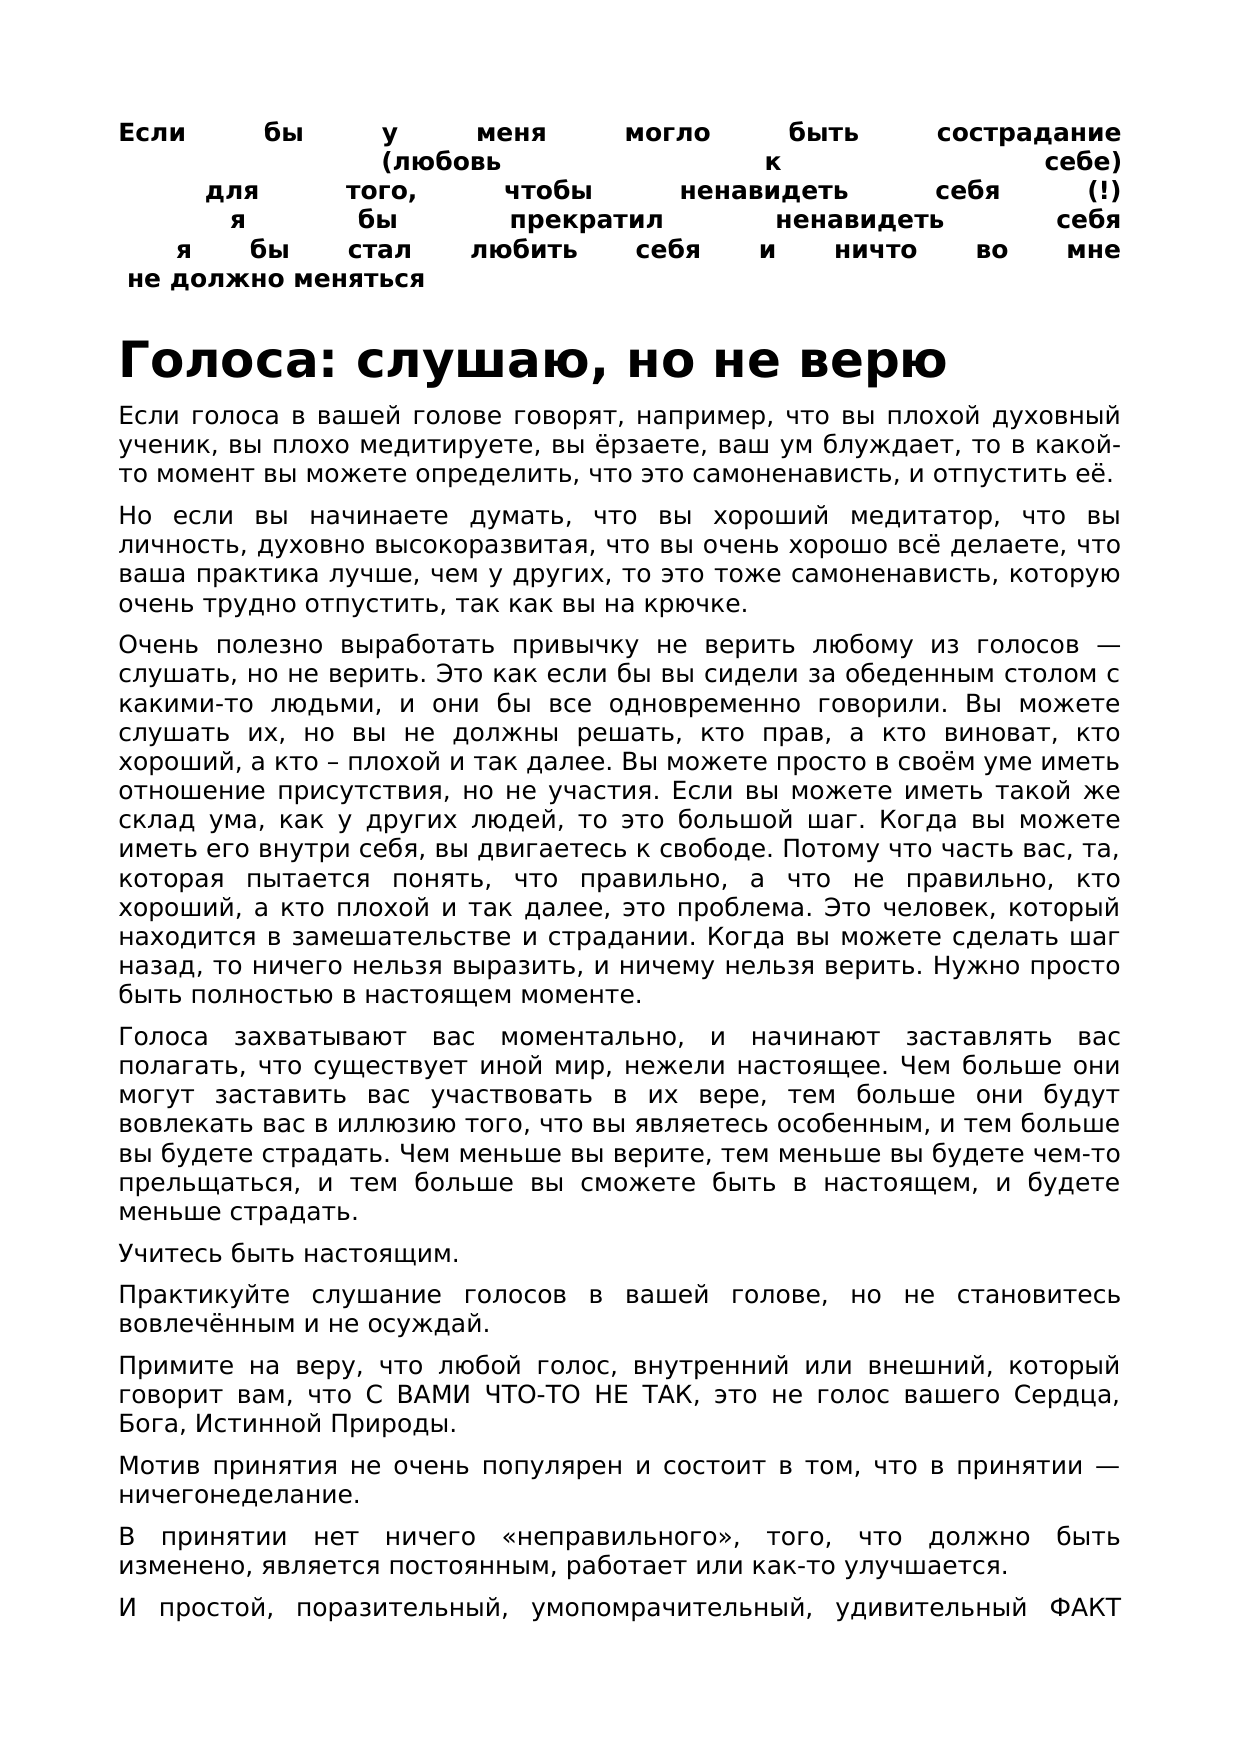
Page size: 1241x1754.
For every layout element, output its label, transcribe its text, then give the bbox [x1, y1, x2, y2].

text В принятии нет ничего «неправильного», того, что должно быть изменено, является постоянным, работает или как-то улучшается. [118, 1522, 1122, 1581]
text Мотив принятия не очень популярен и состоит в том, что в принятии — ничегонеделание. [118, 1451, 1122, 1510]
text Учитесь быть настоящим. [118, 1239, 1122, 1268]
text Практикуйте слушание голосов в вашей голове, но не становитесь вовлечённым и не осуждай. [118, 1281, 1122, 1339]
subtitle Голоса: слушаю, но не верю [118, 331, 1122, 389]
text Голоса захватывают вас моментально, и начинают заставлять вас полагать, что существует иной мир, нежели настоящее. Чем больше они могут заставить вас участвовать в их вере, тем больше они будут вовлекать вас в иллюзию того, что вы являетесь особенным, и тем больше вы будете страдать. Чем меньше вы верите, тем меньше вы будете чем-то прельщаться, и тем больше вы сможете быть в настоящем, и будете меньше страдать. [118, 1022, 1122, 1226]
text Если бы у меня могло быть сострадание (любовь к себе) для того, чтобы ненавидеть себя (!) я бы прекратил ненавидеть себя я бы стал любить себя и ничто во мне не должно меняться [118, 118, 1122, 293]
text Если голоса в вашей голове говорят, например, что вы плохой духовный ученик, вы плохо медитируете, вы ёрзаете, ваш ум блуждает, то в какой-то момент вы можете определить, что это самоненависть, и отпустить её. [118, 401, 1122, 489]
text И простой, поразительный, умопомрачительный, удивительный ФАКТ [118, 1593, 1122, 1622]
text Но если вы начинаете думать, что вы хороший медитатор, что вы личность, духовно высокоразвитая, что вы очень хорошо всё делаете, что ваша практика лучше, чем у других, то это тоже самоненависть, которую очень трудно отпустить, так как вы на крючке. [118, 501, 1122, 618]
text Очень полезно выработать привычку не верить любому из голосов — слушать, но не верить. Это как если бы вы сидели за обеденным столом с какими-то людьми, и они бы все одновременно говорили. Вы можете слушать их, но вы не должны решать, кто прав, а кто виноват, кто хороший, а кто – плохой и так далее. Вы можете просто в своём уме иметь отношение присутствия, но не участия. Если вы можете иметь такой же склад ума, как у других людей, то это большой шаг. Когда вы можете иметь его внутри себя, вы двигаетесь к свободе. Потому что часть вас, та, которая пытается понять, что правильно, а что не правильно, кто хороший, а кто плохой и так далее, это проблема. Это человек, который находится в замешательстве и страдании. Когда вы можете сделать шаг назад, то ничего нельзя выразить, и ничему нельзя верить. Нужно просто быть полностью в настоящем моменте. [118, 631, 1122, 1010]
text Примите на веру, что любой голос, внутренний или внешний, который говорит вам, что С ВАМИ ЧТО-ТО НЕ ТАК, это не голос вашего Сердца, Бога, Истинной Природы. [118, 1351, 1122, 1439]
